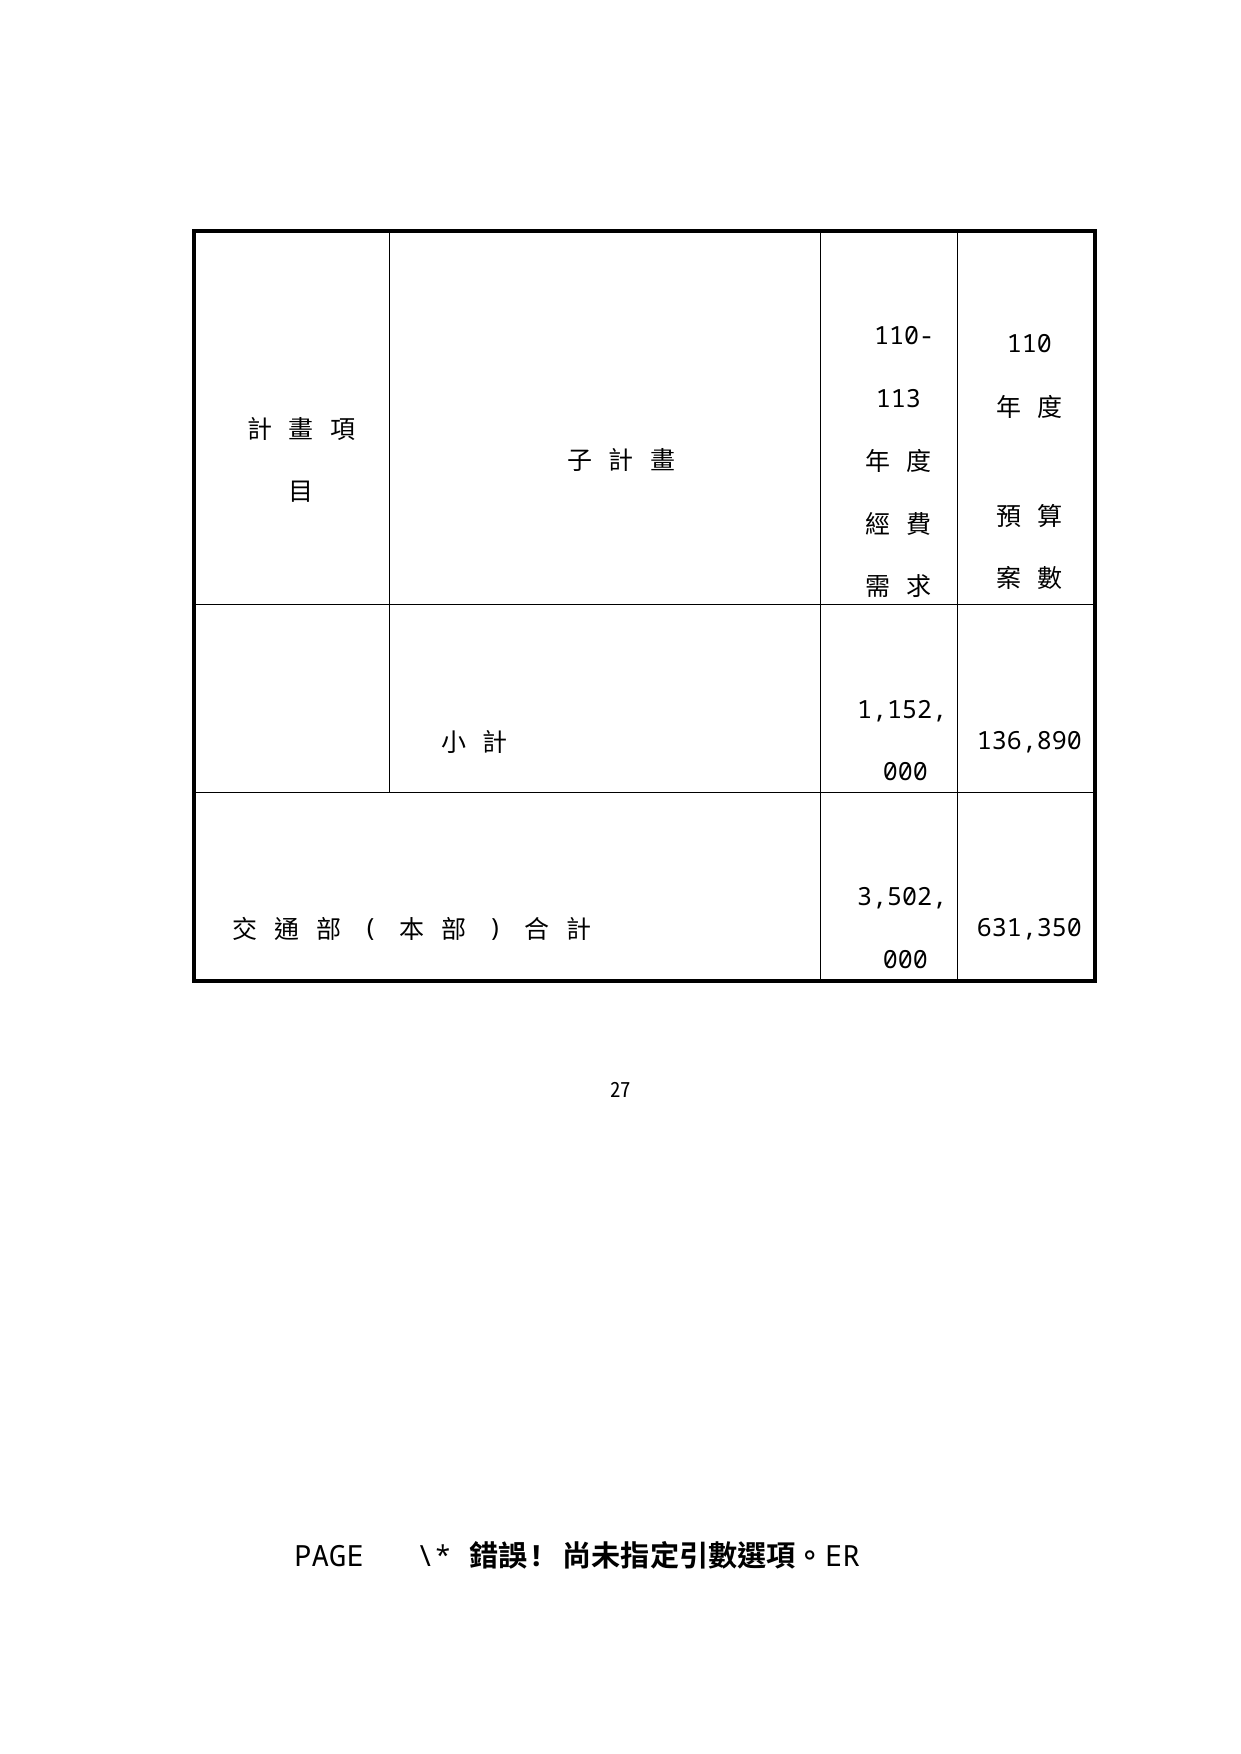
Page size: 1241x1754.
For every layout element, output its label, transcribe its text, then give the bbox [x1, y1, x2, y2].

table_header 子計畫 [390, 233, 820, 604]
table_header 110年度 預算案數 [958, 233, 1093, 604]
table_header 110-113年度經費需求 [821, 233, 957, 604]
table_cell 3,502,000 [821, 793, 957, 979]
table_cell 1,152,000 [821, 605, 957, 792]
table_cell 小計 [390, 605, 820, 792]
table_header 計畫項目 [196, 233, 389, 604]
table_cell 631,350 [958, 793, 1093, 979]
table_cell [196, 605, 389, 792]
table_cell 交通部(本部)合計 [196, 793, 820, 979]
table_cell 136,890 [958, 605, 1093, 792]
